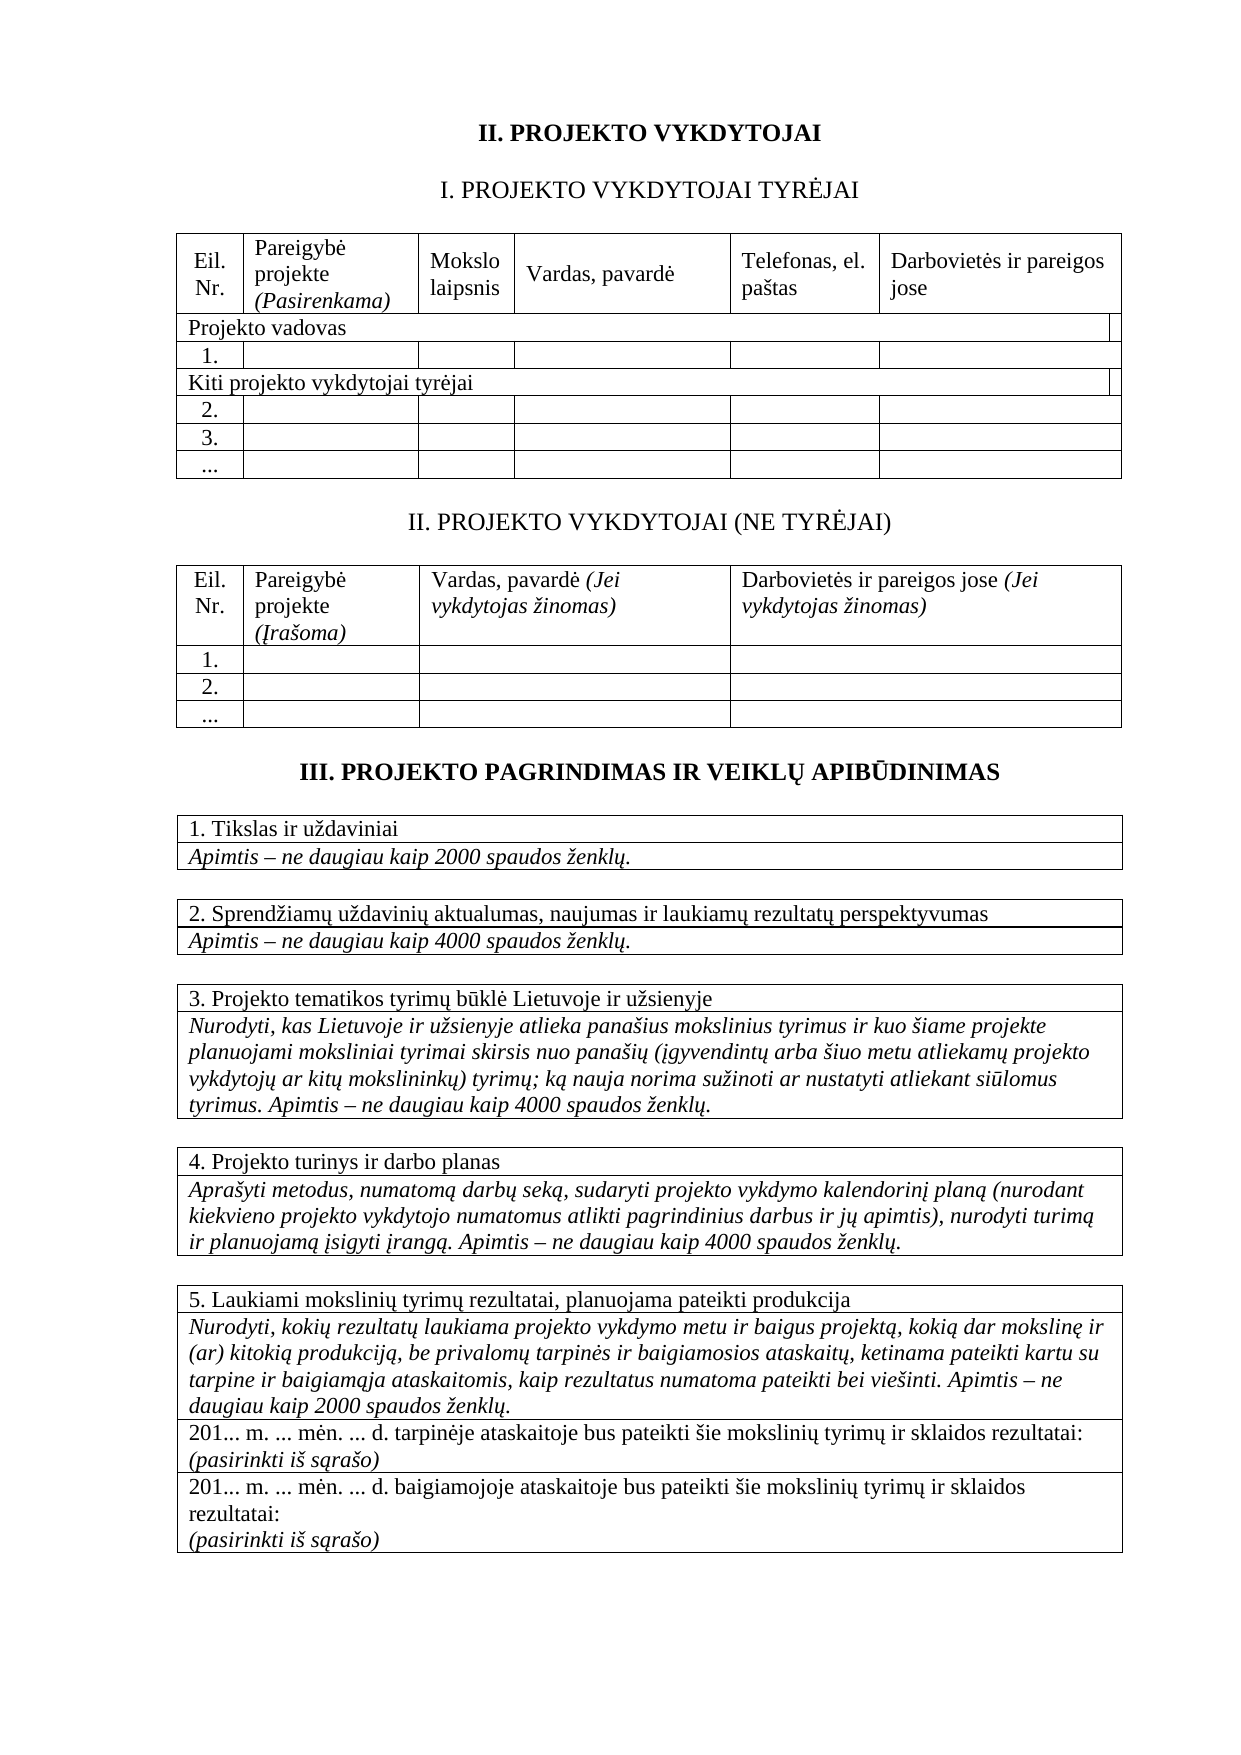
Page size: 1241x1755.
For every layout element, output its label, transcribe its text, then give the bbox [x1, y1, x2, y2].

table_header Vardas, pavardė (Jei vykdytojas žinomas) [420, 566, 730, 645]
table_cell Apimtis – ne daugiau kaip 4000 spaudos ženklų. [178, 928, 1122, 954]
table_cell [244, 674, 419, 700]
table_cell 1. [177, 342, 243, 368]
table_cell ... [177, 701, 243, 727]
table_cell [515, 342, 730, 368]
table_header Darbovietės ir pareigos jose (Jei vykdytojas žinomas) [731, 566, 1121, 645]
table_cell [244, 396, 418, 423]
table_cell Projekto vadovas [177, 314, 1109, 341]
table_cell [419, 424, 514, 450]
table_cell 3. [177, 424, 243, 450]
table_cell [244, 342, 418, 368]
table_header 3. Projekto tematikos tyrimų būklė Lietuvoje ir užsienyje [178, 985, 1122, 1011]
table_cell [244, 451, 418, 478]
table_cell [515, 396, 730, 423]
text I. Projekto vykdytojai TyrĖjai [177, 176, 1122, 204]
table_cell ... [177, 451, 243, 478]
table_cell [880, 342, 1121, 368]
text III. PROJEKTO PAGRINDIMAS IR VEIKLŲ APIBŪDINIMAS [177, 757, 1122, 786]
table_cell 2. [177, 396, 243, 423]
table_cell [420, 701, 730, 727]
table_header 1. Tikslas ir uždaviniai [178, 816, 1122, 842]
text II. PROJEKTO VYKDYTOJAI (NE TYRĖJAI) [177, 507, 1122, 536]
table_cell [419, 451, 514, 478]
table_cell [731, 396, 879, 423]
table_cell [880, 396, 1121, 423]
table_cell [731, 342, 879, 368]
table_cell [419, 396, 514, 423]
table_cell [244, 701, 419, 727]
table_cell 1. [177, 646, 243, 672]
table_cell Nurodyti, kokių rezultatų laukiama projekto vykdymo metu ir baigus projektą, kokią dar mokslinę ir (ar) kitokią produkciją, be privalomų tarpinės ir baigiamosios ataskaitų, ketinama pateikti kartu su tarpine ir baigiamąja ataskaitomis, kaip rezultatus numatoma pateikti bei viešinti. Apimtis – ne daugiau kaip 2000 spaudos ženklų. [178, 1313, 1122, 1418]
table_header Pareigybė projekte (Pasirenkama) [244, 234, 418, 313]
table_header Vardas, pavardė [515, 234, 730, 313]
table_cell [244, 424, 418, 450]
table_cell [420, 674, 730, 700]
table_cell 2. [177, 674, 243, 700]
table_header Telefonas, el. paštas [731, 234, 879, 313]
table_cell [731, 701, 1121, 727]
table_header Eil. Nr. [177, 234, 243, 313]
table_cell [880, 451, 1121, 478]
table_cell [731, 451, 879, 478]
table_cell 201... m. ... mėn. ... d. baigiamojoje ataskaitoje bus pateikti šie mokslinių tyrimų ir sklaidos rezultatai: (pasirinkti iš sąrašo) [178, 1473, 1122, 1552]
table_cell Aprašyti metodus, numatomą darbų seką, sudaryti projekto vykdymo kalendorinį planą (nurodant kiekvieno projekto vykdytojo numatomus atlikti pagrindinius darbus ir jų apimtis), nurodyti turimą ir planuojamą įsigyti įrangą. Apimtis – ne daugiau kaip 4000 spaudos ženklų. [178, 1176, 1122, 1255]
table_cell [419, 342, 514, 368]
table_cell Kiti projekto vykdytojai tyrėjai [177, 369, 1109, 395]
table_cell Apimtis – ne daugiau kaip 2000 spaudos ženklų. [178, 843, 1122, 869]
table_cell [880, 424, 1121, 450]
text II. ProjektO vykdyTOJAI [177, 118, 1122, 147]
table_cell [244, 646, 419, 672]
table_cell [515, 424, 730, 450]
table_header Mokslo laipsnis [419, 234, 514, 313]
table_cell [731, 646, 1121, 672]
table_cell 201... m. ... mėn. ... d. tarpinėje ataskaitoje bus pateikti šie mokslinių tyrimų ir sklaidos rezultatai: (pasirinkti iš sąrašo) [178, 1420, 1122, 1472]
table_header Eil. Nr. [177, 566, 243, 645]
table_cell [731, 424, 879, 450]
table_header 5. Laukiami mokslinių tyrimų rezultatai, planuojama pateikti produkcija [178, 1286, 1122, 1312]
table_header 4. Projekto turinys ir darbo planas [178, 1148, 1122, 1175]
table_header Pareigybė projekte (Įrašoma) [244, 566, 419, 645]
table_header Darbovietės ir pareigos jose [880, 234, 1121, 313]
table_cell [731, 674, 1121, 700]
table_cell [515, 451, 730, 478]
table_cell Nurodyti, kas Lietuvoje ir užsienyje atlieka panašius mokslinius tyrimus ir kuo šiame projekte planuojami moksliniai tyrimai skirsis nuo panašių (įgyvendintų arba šiuo metu atliekamų projekto vykdytojų ar kitų mokslininkų) tyrimų; ką nauja norima sužinoti ar nustatyti atliekant siūlomus tyrimus. Apimtis – ne daugiau kaip 4000 spaudos ženklų. [178, 1012, 1122, 1117]
table_header 2. Sprendžiamų uždavinių aktualumas, naujumas ir laukiamų rezultatų perspektyvumas [178, 900, 1122, 926]
table_cell [420, 646, 730, 672]
